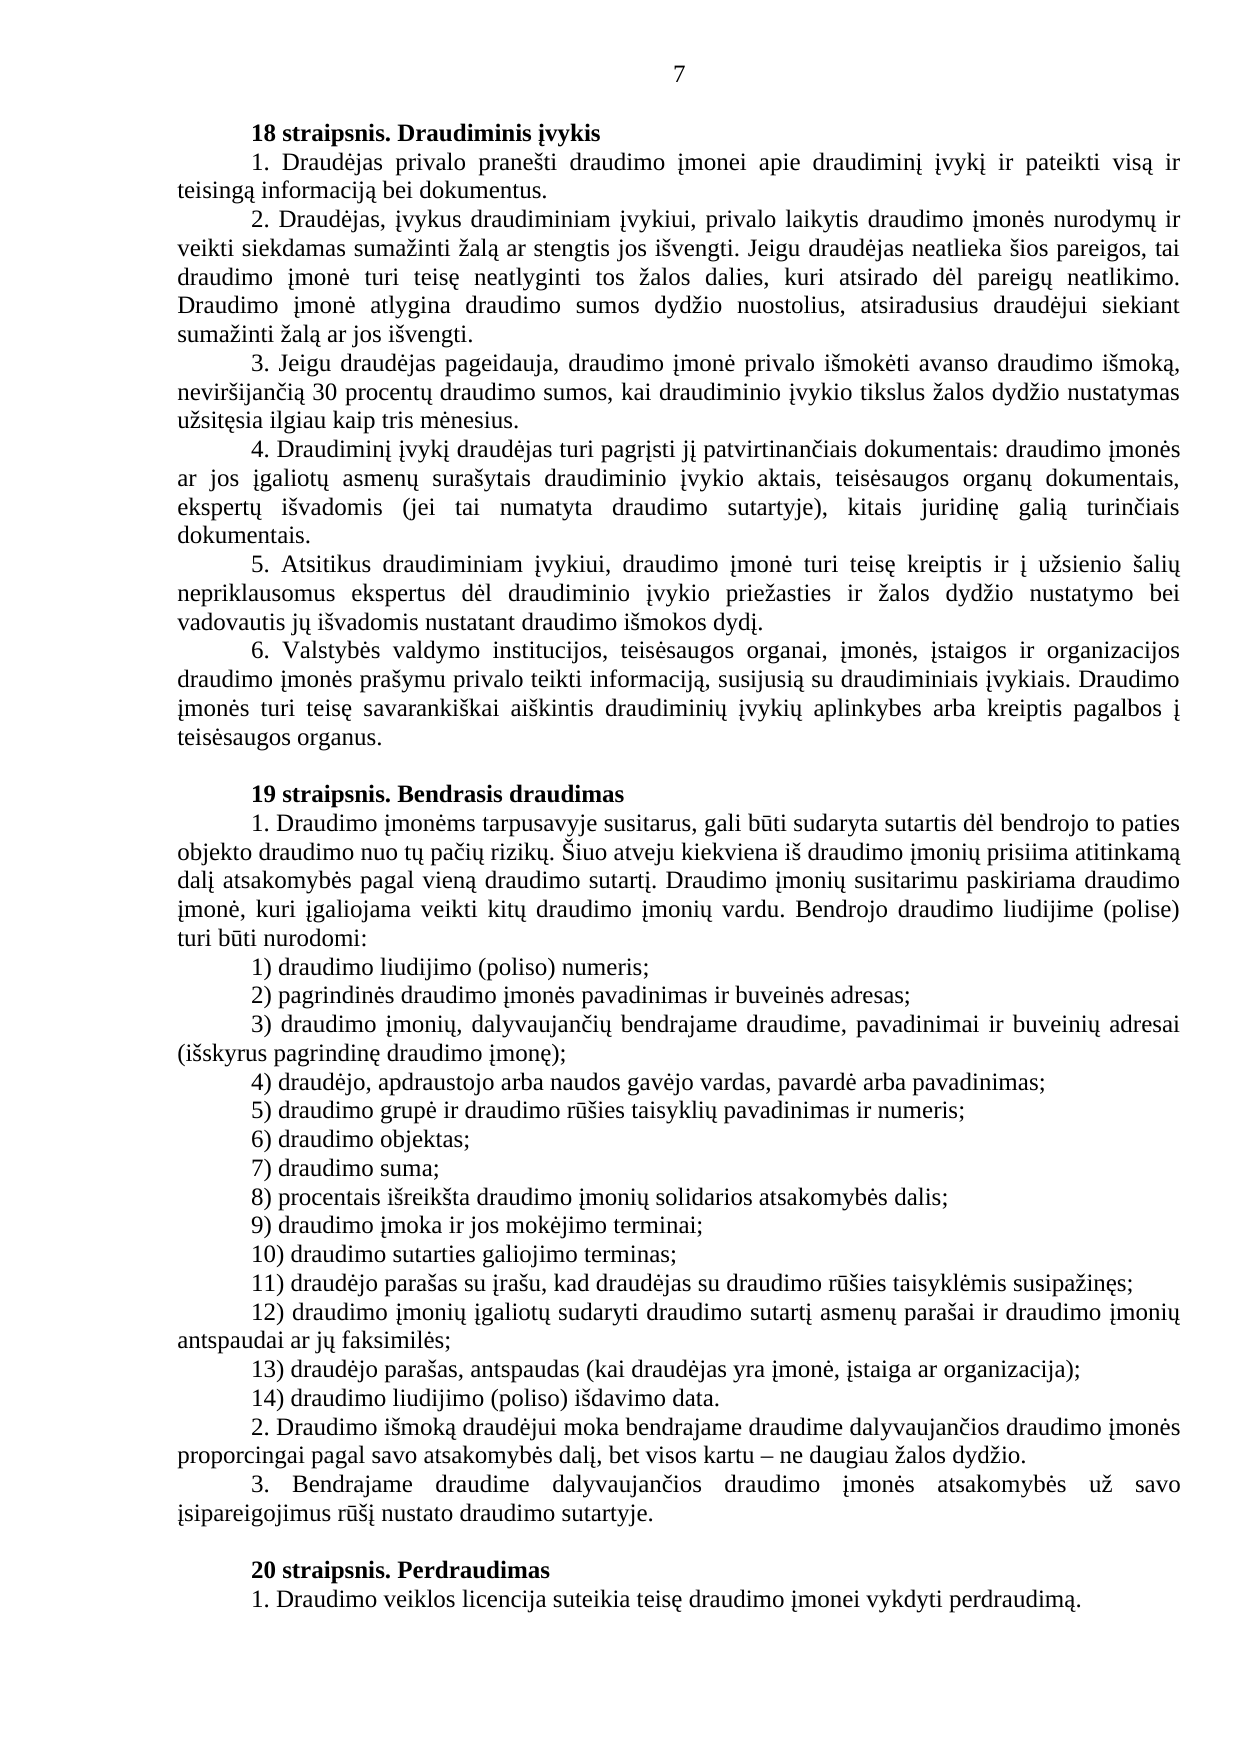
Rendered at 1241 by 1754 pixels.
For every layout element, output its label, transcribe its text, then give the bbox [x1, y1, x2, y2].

text 10) draudimo sutarties galiojimo terminas; [177, 1239, 1181, 1268]
text 4) draudėjo, apdraustojo arba naudos gavėjo vardas, pavardė arba pavadinimas; [177, 1067, 1181, 1096]
text 3) draudimo įmonių, dalyvaujančių bendrajame draudime, pavadinimai ir buveinių adresai (išskyrus pagrindinę draudimo įmonę); [177, 1009, 1181, 1067]
text 2. Draudimo išmoką draudėjui moka bendrajame draudime dalyvaujančios draudimo įmonės proporcingai pagal savo atsakomybės dalį, bet visos kartu – ne daugiau žalos dydžio. [177, 1412, 1181, 1469]
text 2. Draudėjas, įvykus draudiminiam įvykiui, privalo laikytis draudimo įmonės nurodymų ir veikti siekdamas sumažinti žalą ar stengtis jos išvengti. Jeigu draudėjas neatlieka šios pareigos, tai draudimo įmonė turi teisę neatlyginti tos žalos dalies, kuri atsirado dėl pareigų neatlikimo. Draudimo įmonė atlygina draudimo sumos dydžio nuostolius, atsiradusius draudėjui siekiant sumažinti žalą ar jos išvengti. [177, 204, 1181, 348]
text 1. Draudimo įmonėms tarpusavyje susitarus, gali būti sudaryta sutartis dėl bendrojo to paties objekto draudimo nuo tų pačių rizikų. Šiuo atveju kiekviena iš draudimo įmonių prisiima atitinkamą dalį atsakomybės pagal vieną draudimo sutartį. Draudimo įmonių susitarimu paskiriama draudimo įmonė, kuri įgaliojama veikti kitų draudimo įmonių vardu. Bendrojo draudimo liudijime (polise) turi būti nurodomi: [177, 808, 1181, 952]
text 3. Jeigu draudėjas pageidauja, draudimo įmonė privalo išmokėti avanso draudimo išmoką, neviršijančią 30 procentų draudimo sumos, kai draudiminio įvykio tikslus žalos dydžio nustatymas užsitęsia ilgiau kaip tris mėnesius. [177, 348, 1181, 434]
text 7) draudimo suma; [177, 1153, 1181, 1182]
text 1. Draudimo veiklos licencija suteikia teisę draudimo įmonei vykdyti perdraudimą. [177, 1584, 1181, 1613]
text 5. Atsitikus draudiminiam įvykiui, draudimo įmonė turi teisę kreiptis ir į užsienio šalių nepriklausomus ekspertus dėl draudiminio įvykio priežasties ir žalos dydžio nustatymo bei vadovautis jų išvadomis nustatant draudimo išmokos dydį. [177, 549, 1181, 636]
text 11) draudėjo parašas su įrašu, kad draudėjas su draudimo rūšies taisyklėmis susipažinęs; [177, 1268, 1181, 1297]
text 5) draudimo grupė ir draudimo rūšies taisyklių pavadinimas ir numeris; [177, 1096, 1181, 1124]
text 2) pagrindinės draudimo įmonės pavadinimas ir buveinės adresas; [177, 981, 1181, 1009]
text 1) draudimo liudijimo (poliso) numeris; [177, 952, 1181, 981]
text 18 straipsnis. Draudiminis įvykis [177, 118, 1181, 147]
text 19 straipsnis. Bendrasis draudimas [177, 779, 1181, 808]
text 3. Bendrajame draudime dalyvaujančios draudimo įmonės atsakomybės už savo įsipareigojimus rūšį nustato draudimo sutartyje. [177, 1469, 1181, 1527]
text 8) procentais išreikšta draudimo įmonių solidarios atsakomybės dalis; [177, 1182, 1181, 1211]
text 1. Draudėjas privalo pranešti draudimo įmonei apie draudiminį įvykį ir pateikti visą ir teisingą informaciją bei dokumentus. [177, 147, 1181, 204]
text 6. Valstybės valdymo institucijos, teisėsaugos organai, įmonės, įstaigos ir organizacijos draudimo įmonės prašymu privalo teikti informaciją, susijusią su draudiminiais įvykiais. Draudimo įmonės turi teisę savarankiškai aiškintis draudiminių įvykių aplinkybes arba kreiptis pagalbos į teisėsaugos organus. [177, 636, 1181, 751]
text 12) draudimo įmonių įgaliotų sudaryti draudimo sutartį asmenų parašai ir draudimo įmonių antspaudai ar jų faksimilės; [177, 1297, 1181, 1354]
text 6) draudimo objektas; [177, 1124, 1181, 1153]
text 4. Draudiminį įvykį draudėjas turi pagrįsti jį patvirtinančiais dokumentais: draudimo įmonės ar jos įgaliotų asmenų surašytais draudiminio įvykio aktais, teisėsaugos organų dokumentais, ekspertų išvadomis (jei tai numatyta draudimo sutartyje), kitais juridinę galią turinčiais dokumentais. [177, 434, 1181, 549]
text 9) draudimo įmoka ir jos mokėjimo terminai; [177, 1211, 1181, 1239]
text 20 straipsnis. Perdraudimas [177, 1556, 1181, 1584]
text 13) draudėjo parašas, antspaudas (kai draudėjas yra įmonė, įstaiga ar organizacija); [177, 1354, 1181, 1383]
text 14) draudimo liudijimo (poliso) išdavimo data. [177, 1383, 1181, 1412]
